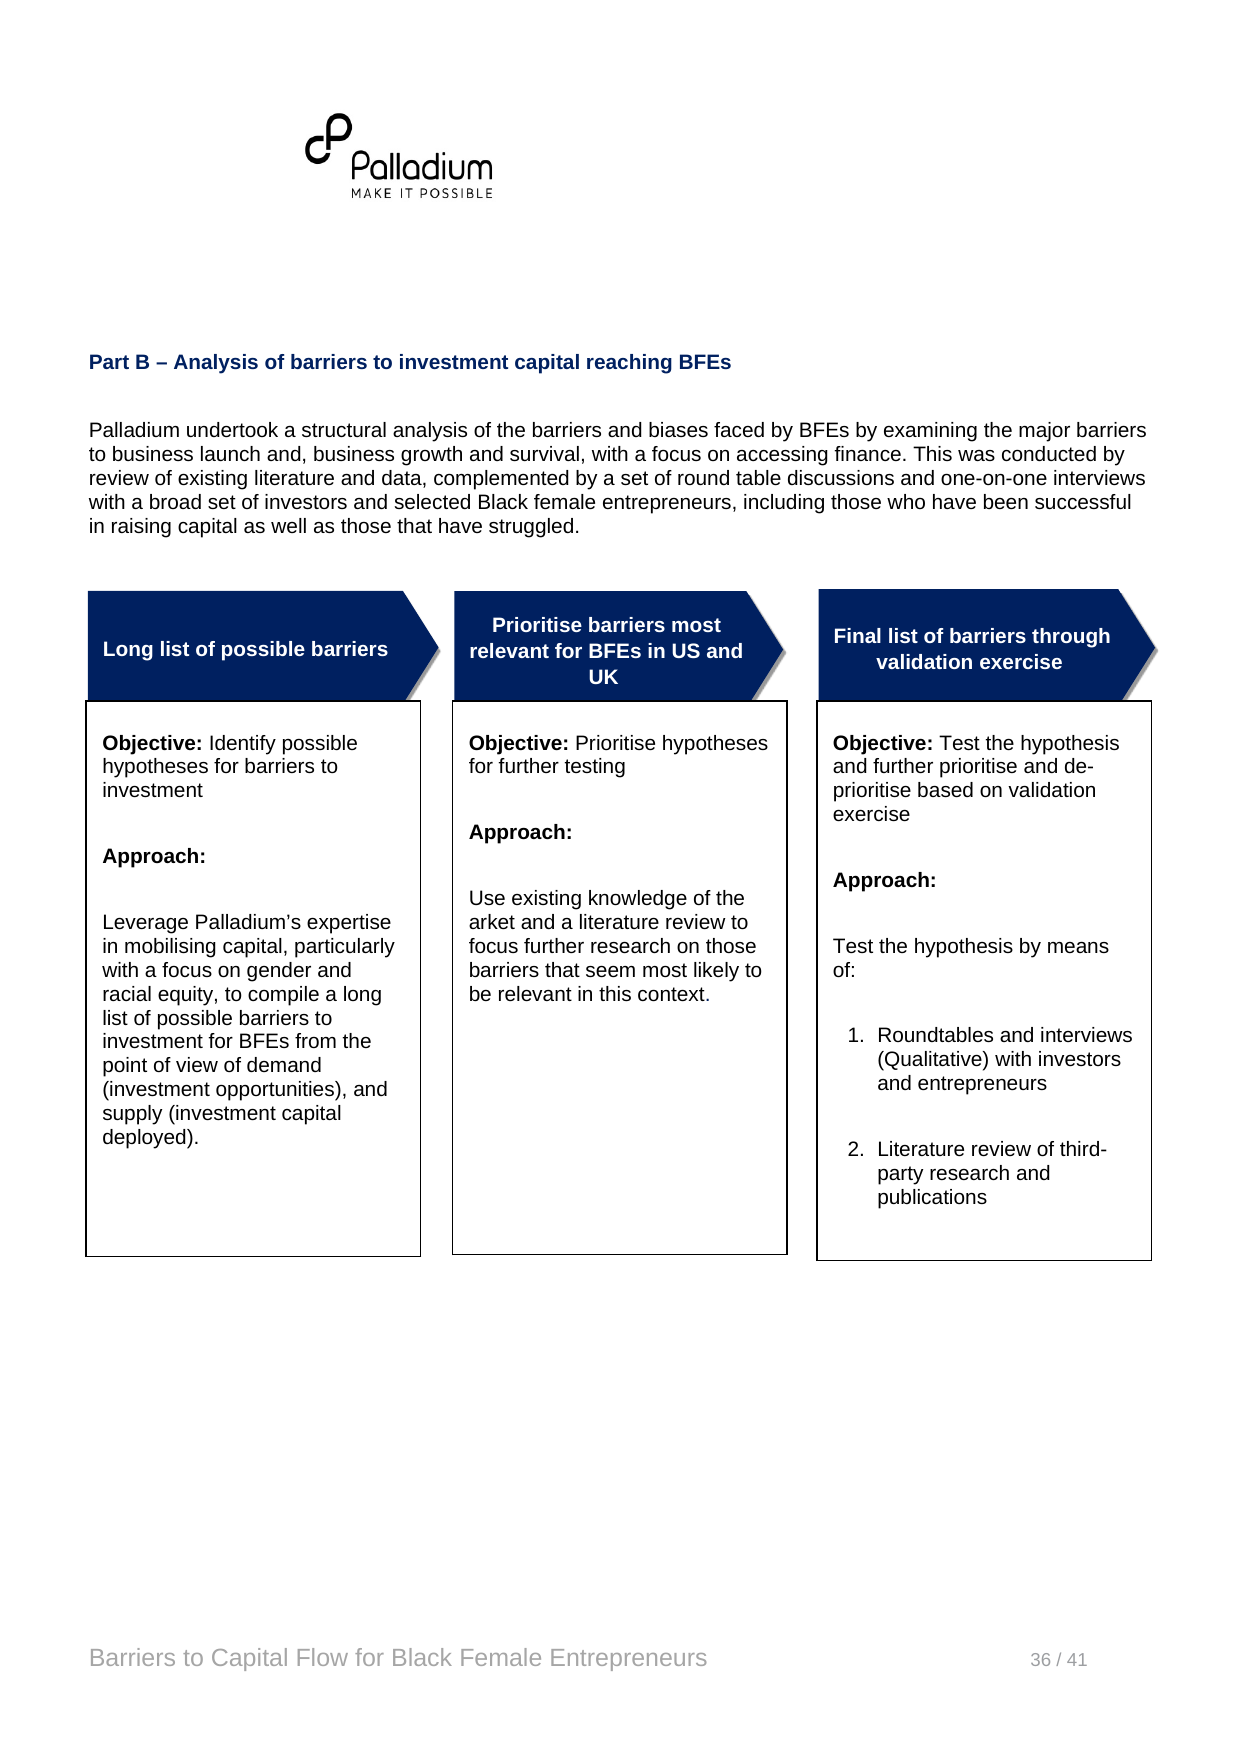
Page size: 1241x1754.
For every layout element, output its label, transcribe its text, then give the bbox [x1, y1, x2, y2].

text Objective: Test the hypothesis and further prioritise and de-prioritise based on validation exercise [833, 730, 1136, 826]
text Leverage Palladium’s expertise in mobilising capital, particularly with a focus on gender and racial equity, to compile a long list of possible barriers to investment for BFEs from the point of view of demand (investment opportunities), and supply (investment capital deployed). [102, 909, 405, 1149]
text Test the hypothesis by means of: [833, 933, 1136, 981]
text Approach: [468, 820, 771, 844]
text Part B – Analysis of barriers to investment capital reaching BFEs [88, 349, 1152, 373]
text Palladium undertook a structural analysis of the barriers and biases faced by BFEs by examining the major barriers to business launch and, business growth and survival, with a focus on accessing finance. This was conducted by review of existing literature and data, complemented by a set of round table discussions and one-on-one interviews with a broad set of investors and selected Black female entrepreneurs, including those who have been successful in raising capital as well as those that have struggled. [88, 418, 1152, 537]
text Approach: [102, 844, 405, 868]
list Roundtables and interviews (Qualitative) with investors and entrepreneurs [847, 1023, 1136, 1095]
text Objective: Identify possible hypotheses for barriers to investment [102, 730, 405, 802]
text Approach: [833, 868, 1136, 892]
text Objective: Prioritise hypotheses for further testing [468, 730, 771, 778]
list Literature review of third-party research and publications [847, 1137, 1136, 1208]
text Use existing knowledge of the arket and a literature review to focus further research on those barriers that seem most likely to be relevant in this context. [468, 886, 771, 1005]
